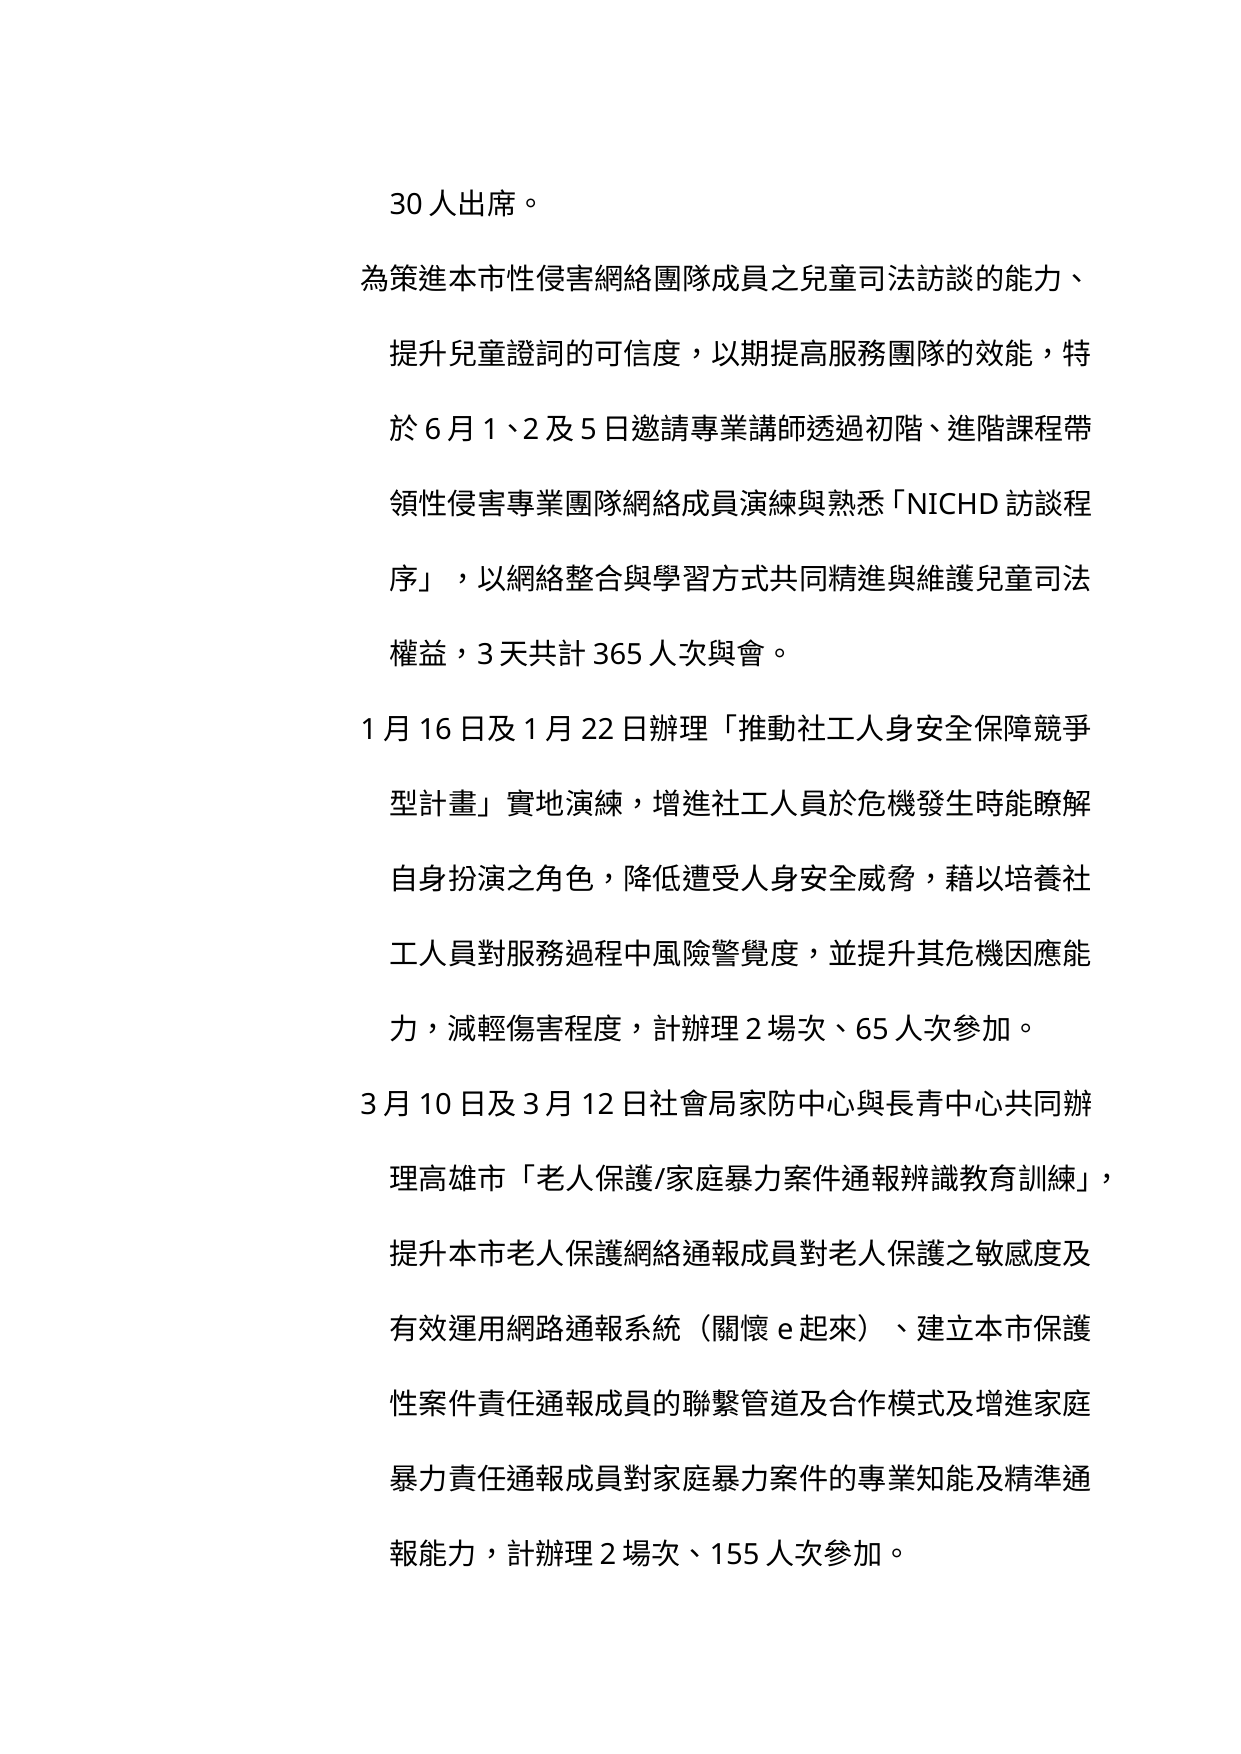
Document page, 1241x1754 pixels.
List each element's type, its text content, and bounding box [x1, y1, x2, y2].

text 為策進本市性侵害網絡團隊成員之兒童司法訪談的能力、提升兒童證詞的可信度，以期提高服務團隊的效能，特於6月1、2及5日邀請專業講師透過初階、進階課程帶領性侵害專業團隊網絡成員演練與熟悉「NICHD訪談程序」，以網絡整合與學習方式共同精進與維護兒童司法權益，3天共計365人次與會。 [360, 239, 1092, 689]
text 1月16日及1月22日辦理「推動社工人身安全保障競爭型計畫」實地演練，增進社工人員於危機發生時能瞭解自身扮演之角色，降低遭受人身安全威脅，藉以培養社工人員對服務過程中風險警覺度，並提升其危機因應能力，減輕傷害程度，計辦理2場次、65人次參加。 [360, 689, 1092, 1064]
text 3月10日及3月12日社會局家防中心與長青中心共同辦理高雄市「老人保護/家庭暴力案件通報辨識教育訓練」，提升本市老人保護網絡通報成員對老人保護之敏感度及有效運用網路通報系統（關懷e起來）、建立本市保護性案件責任通報成員的聯繫管道及合作模式及增進家庭暴力責任通報成員對家庭暴力案件的專業知能及精準通報能力，計辦理2場次、155人次參加。 [360, 1064, 1092, 1589]
text 為提升性侵害實務工作處遇知能於6月11日辦理讀書會，透過電影賞析及小組討論探討性侵害防治相關議題，計30人出席。 [360, 164, 1092, 239]
